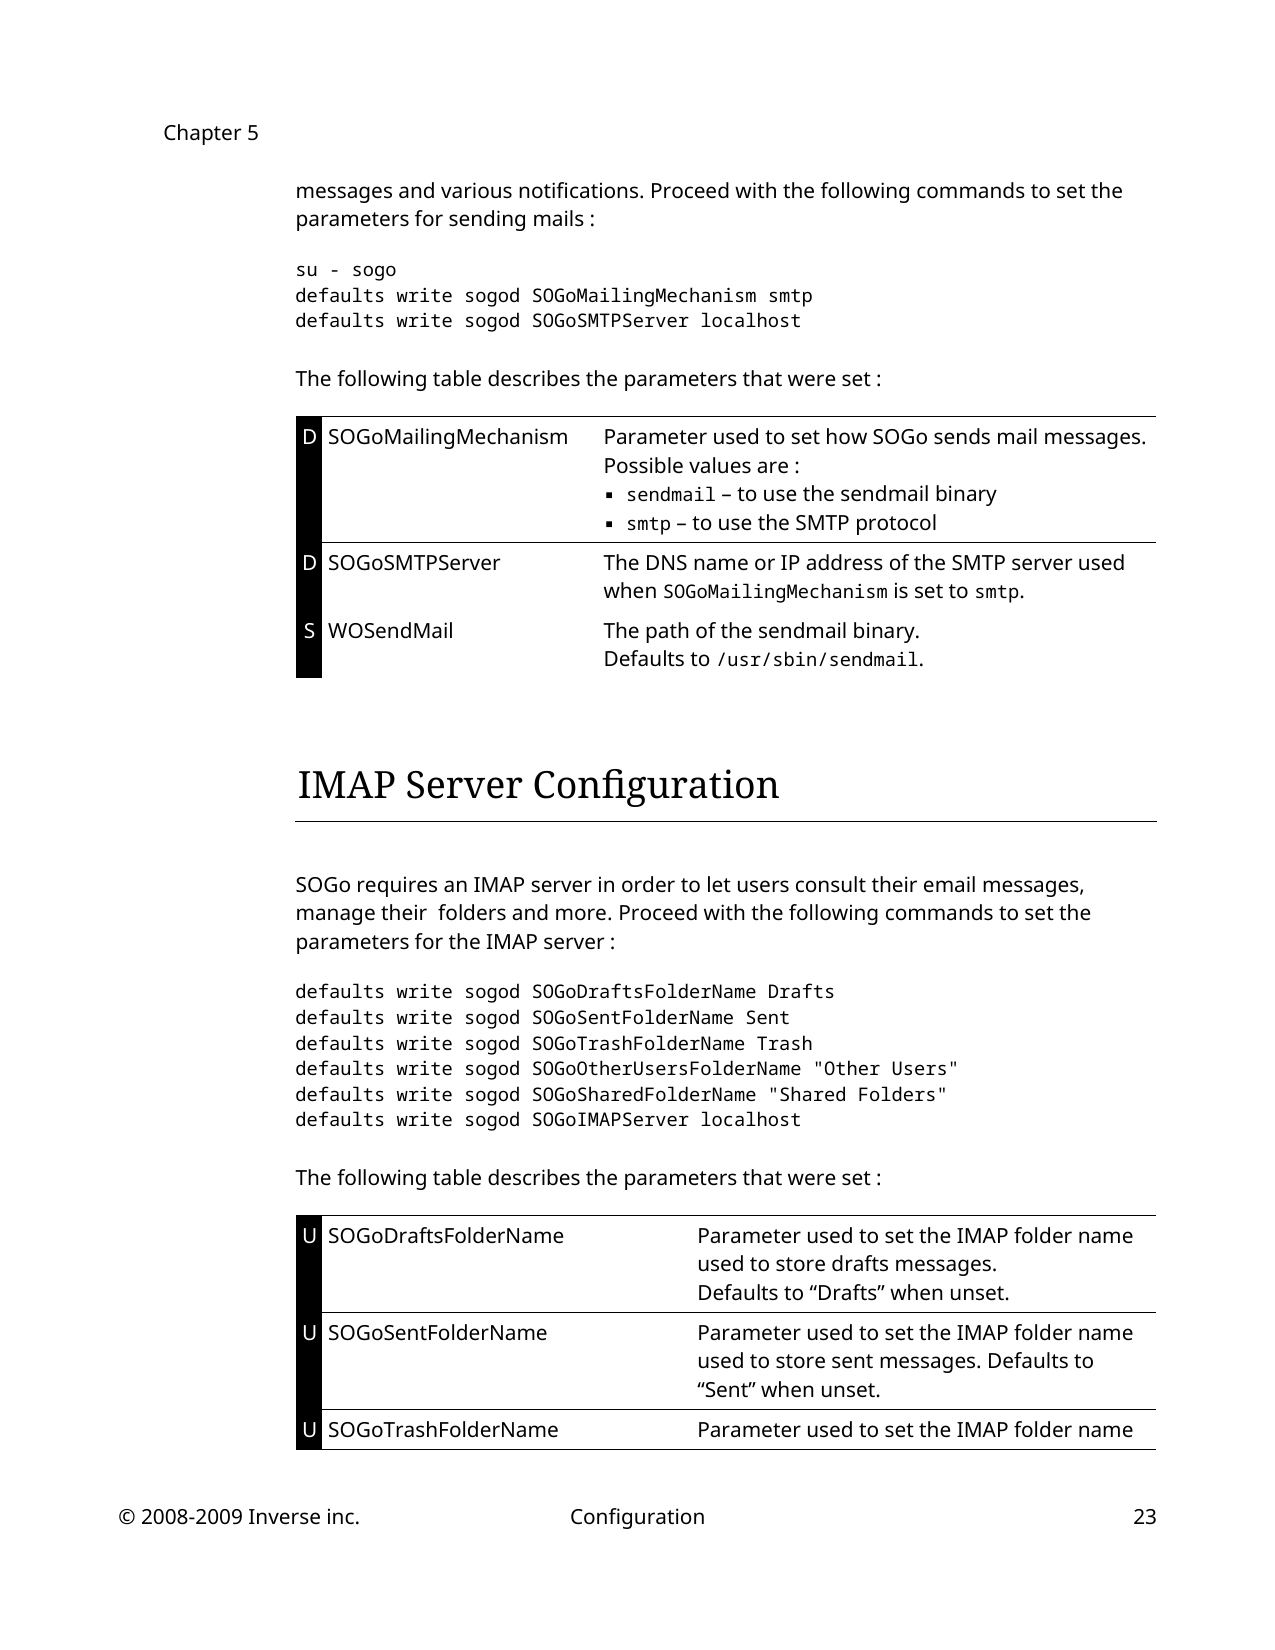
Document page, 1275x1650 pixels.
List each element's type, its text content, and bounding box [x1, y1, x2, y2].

text su - sogo [295, 257, 1157, 282]
text defaults write sogod SOGoTrashFolderName Trash [295, 1030, 1157, 1055]
text defaults write sogod SOGoIMAPServer localhost [295, 1106, 1157, 1132]
text messages and various notifications. Proceed with the following commands to set the parameters for sending mails : [295, 176, 1157, 233]
table_header SOGoMailingMechanism [322, 417, 598, 542]
table_header Parameter used to set the IMAP folder name used to store drafts messages. Defaults to “Drafts” when unset. [691, 1216, 1156, 1312]
table_cell Parameter used to set the IMAP folder name used to store sent messages. Defaults to “Sent” when unset. [691, 1313, 1156, 1409]
table_header SOGoDraftsFolderName [322, 1216, 691, 1312]
table_cell D [296, 543, 322, 610]
table_header Parameter used to set how SOGo sends mail messages. Possible values are : ◾ sendmail – to use the sendmail binary ◾ smtp – to use the SMTP protocol [598, 417, 1156, 542]
text defaults write sogod SOGoSMTPServer localhost [295, 308, 1157, 333]
table_cell SOGoTrashFolderName [322, 1410, 691, 1449]
table_cell U [296, 1410, 322, 1449]
text defaults write sogod SOGoOtherUsersFolderName "Other Users" [295, 1055, 1157, 1081]
text The following table describes the parameters that were set : [295, 1163, 1157, 1192]
text The following table describes the parameters that were set : [295, 364, 1157, 393]
table_cell Parameter used to set the IMAP folder name [691, 1410, 1156, 1449]
text defaults write sogod SOGoSharedFolderName "Shared Folders" [295, 1081, 1157, 1106]
table_cell SOGoSMTPServer [322, 543, 598, 610]
table_cell SOGoSentFolderName [322, 1313, 691, 1409]
table_header U [296, 1216, 322, 1312]
text defaults write sogod SOGoDraftsFolderName Drafts [295, 979, 1157, 1004]
text SOGo requires an IMAP server in order to let users consult their email messages, manage their folders and more. Proceed with the following commands to set the parameters for the IMAP server : [295, 870, 1157, 955]
table_cell S [296, 610, 322, 678]
table_cell The path of the sendmail binary. Defaults to /usr/sbin/sendmail. [598, 610, 1156, 678]
table_cell The DNS name or IP address of the SMTP server used when SOGoMailingMechanism is set to smtp. [598, 543, 1156, 610]
table_header D [296, 417, 322, 542]
text defaults write sogod SOGoSentFolderName Sent [295, 1004, 1157, 1030]
table_cell U [296, 1313, 322, 1409]
subtitle IMAP Server Configuration [295, 758, 1157, 821]
table_cell WOSendMail [322, 610, 598, 678]
text defaults write sogod SOGoMailingMechanism smtp [295, 282, 1157, 308]
